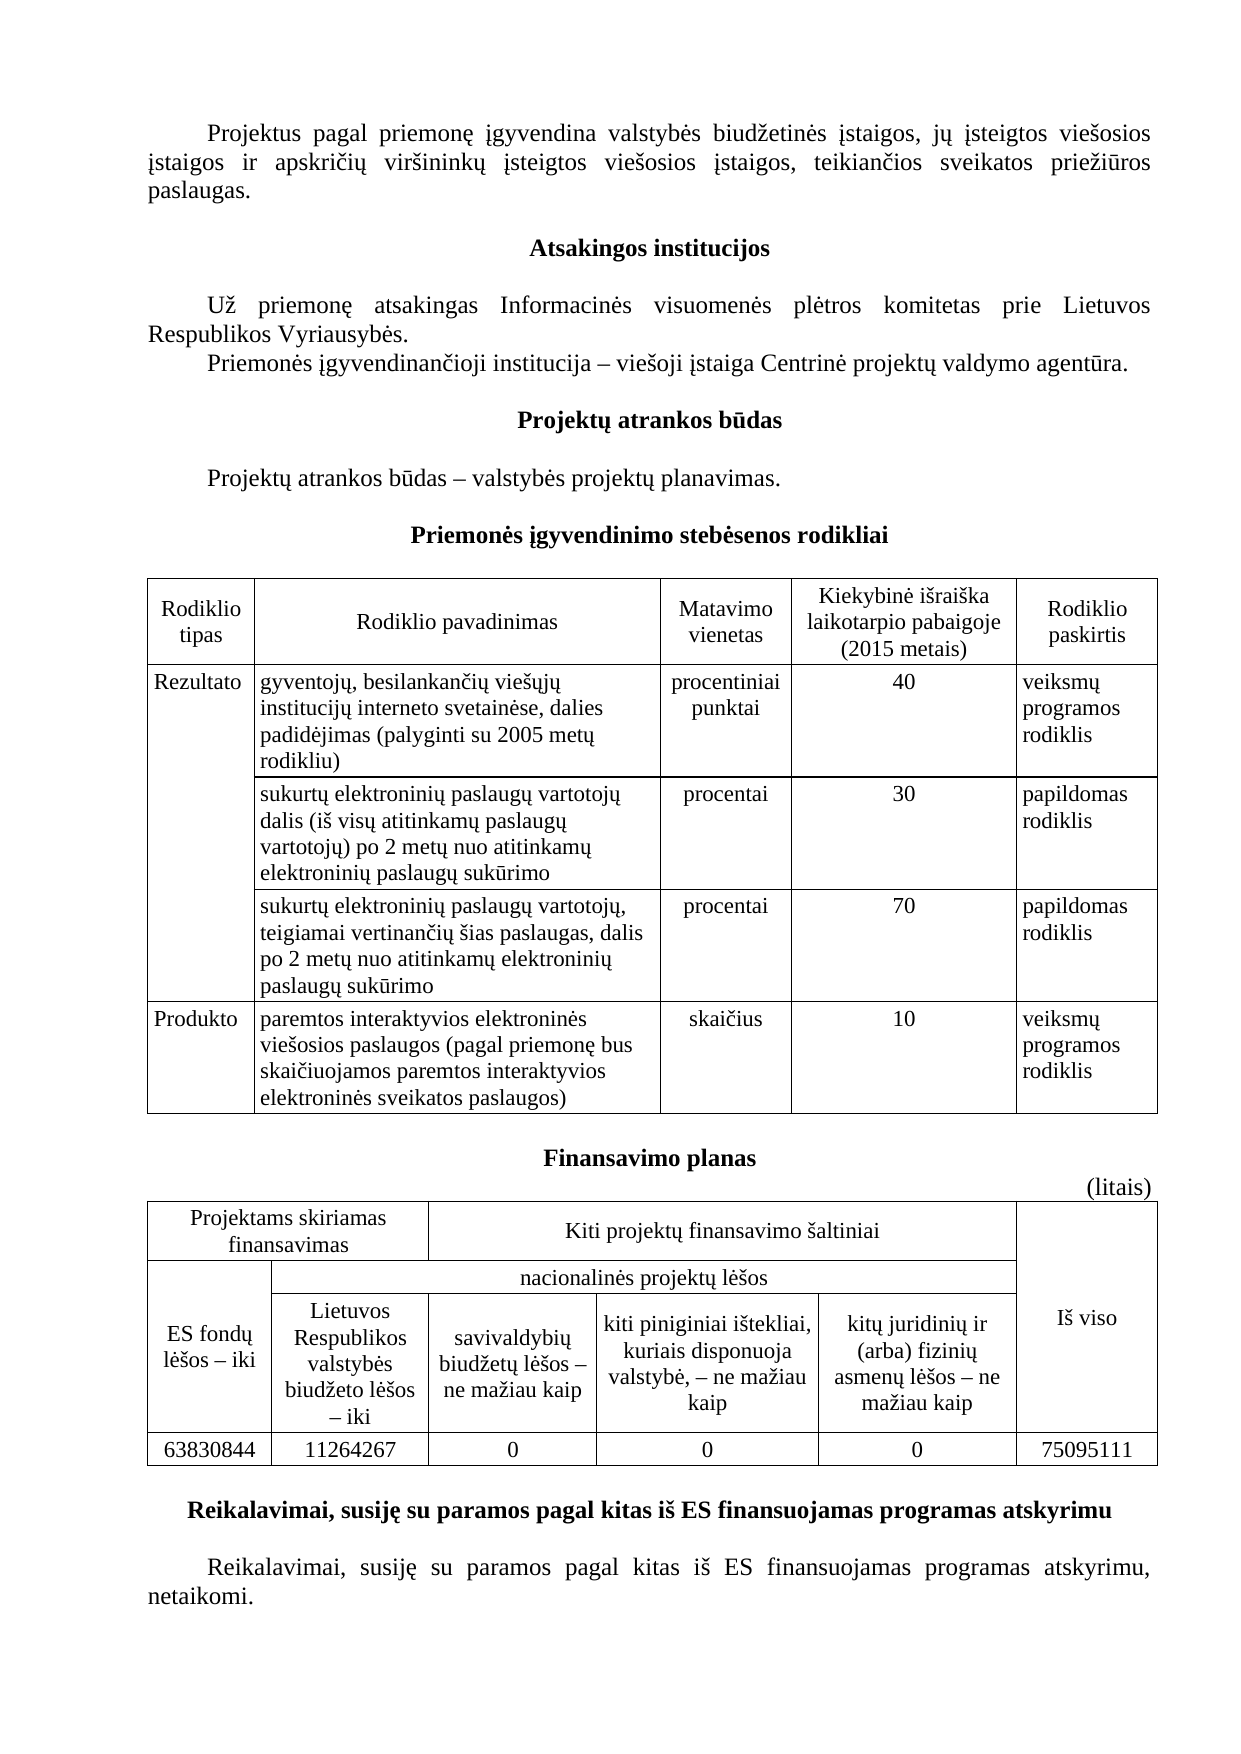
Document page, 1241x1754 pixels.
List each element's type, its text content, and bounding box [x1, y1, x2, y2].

text Priemonės įgyvendinimo stebėsenos rodikliai [148, 521, 1152, 549]
table_header Iš viso [1017, 1202, 1157, 1432]
table_cell ES fondų lėšos – iki [148, 1261, 271, 1432]
text Projektų atrankos būdas – valstybės projektų planavimas. [148, 463, 1152, 492]
table_cell 10 [792, 1002, 1016, 1113]
table_header Rodiklio paskirtis [1017, 579, 1157, 664]
text Reikalavimai, susiję su paramos pagal kitas iš ES finansuojamas programas atskyrimu, netaikomi. [148, 1552, 1152, 1610]
table_header Kiekybinė išraiška laikotarpio pabaigoje (2015 metais) [792, 579, 1016, 664]
table_cell kiti piniginiai ištekliai, kuriais disponuoja valstybė, – ne mažiau kaip [597, 1294, 818, 1432]
table_cell Rezultato [148, 665, 254, 1001]
text (litais) [148, 1172, 1152, 1201]
table_cell 11264267 [272, 1433, 428, 1465]
table_header Kiti projektų finansavimo šaltiniai [429, 1202, 1016, 1260]
text Atsakingos institucijos [148, 233, 1152, 262]
table_cell 0 [819, 1433, 1016, 1465]
table_cell veiksmų programos rodiklis [1017, 665, 1157, 776]
text Priemonės įgyvendinančioji institucija – viešoji įstaiga Centrinė projektų valdymo agentūra. [148, 348, 1152, 377]
table_header Projektams skiriamas finansavimas [148, 1202, 428, 1260]
table_header Rodiklio pavadinimas [255, 579, 660, 664]
table_cell procentai [661, 890, 791, 1001]
text Finansavimo planas [148, 1143, 1152, 1172]
text Reikalavimai, susiję su paramos pagal kitas iš ES finansuojamas programas atskyrimu [148, 1495, 1152, 1524]
table_cell 70 [792, 890, 1016, 1001]
table_cell Lietuvos Respublikos valstybės biudžeto lėšos – iki [272, 1294, 428, 1432]
table_cell 30 [792, 778, 1016, 889]
table_cell veiksmų programos rodiklis [1017, 1002, 1157, 1113]
table_cell sukurtų elektroninių paslaugų vartotojų dalis (iš visų atitinkamų paslaugų vartotojų) po 2 metų nuo atitinkamų elektroninių paslaugų sukūrimo [255, 778, 660, 889]
table_cell 63830844 [148, 1433, 271, 1465]
table_cell papildomas rodiklis [1017, 778, 1157, 889]
table_cell Produkto [148, 1002, 254, 1113]
text Už priemonę atsakingas Informacinės visuomenės plėtros komitetas prie Lietuvos Respublikos Vyriausybės. [148, 291, 1152, 348]
text Projektus pagal priemonę įgyvendina valstybės biudžetinės įstaigos, jų įsteigtos viešosios įstaigos ir apskričių viršininkų įsteigtos viešosios įstaigos, teikiančios sveikatos priežiūros paslaugas. [148, 118, 1152, 204]
table_cell nacionalinės projektų lėšos [272, 1261, 1016, 1293]
table_cell 40 [792, 665, 1016, 776]
table_cell paremtos interaktyvios elektroninės viešosios paslaugos (pagal priemonę bus skaičiuojamos paremtos interaktyvios elektroninės sveikatos paslaugos) [255, 1002, 660, 1113]
table_cell skaičius [661, 1002, 791, 1113]
table_cell procentai [661, 778, 791, 889]
table_cell 75095111 [1017, 1433, 1157, 1465]
table_cell procentiniai punktai [661, 665, 791, 776]
table_cell kitų juridinių ir (arba) fizinių asmenų lėšos – ne mažiau kaip [819, 1294, 1016, 1432]
table_cell 0 [597, 1433, 818, 1465]
table_cell gyventojų, besilankančių viešųjų institucijų interneto svetainėse, dalies padidėjimas (palyginti su 2005 metų rodikliu) [255, 665, 660, 776]
text Projektų atrankos būdas [148, 406, 1152, 434]
table_cell sukurtų elektroninių paslaugų vartotojų, teigiamai vertinančių šias paslaugas, dalis po 2 metų nuo atitinkamų elektroninių paslaugų sukūrimo [255, 890, 660, 1001]
table_header Matavimo vienetas [661, 579, 791, 664]
table_cell 0 [429, 1433, 596, 1465]
table_cell savivaldybių biudžetų lėšos – ne mažiau kaip [429, 1294, 596, 1432]
table_cell papildomas rodiklis [1017, 890, 1157, 1001]
table_header Rodiklio tipas [148, 579, 254, 664]
